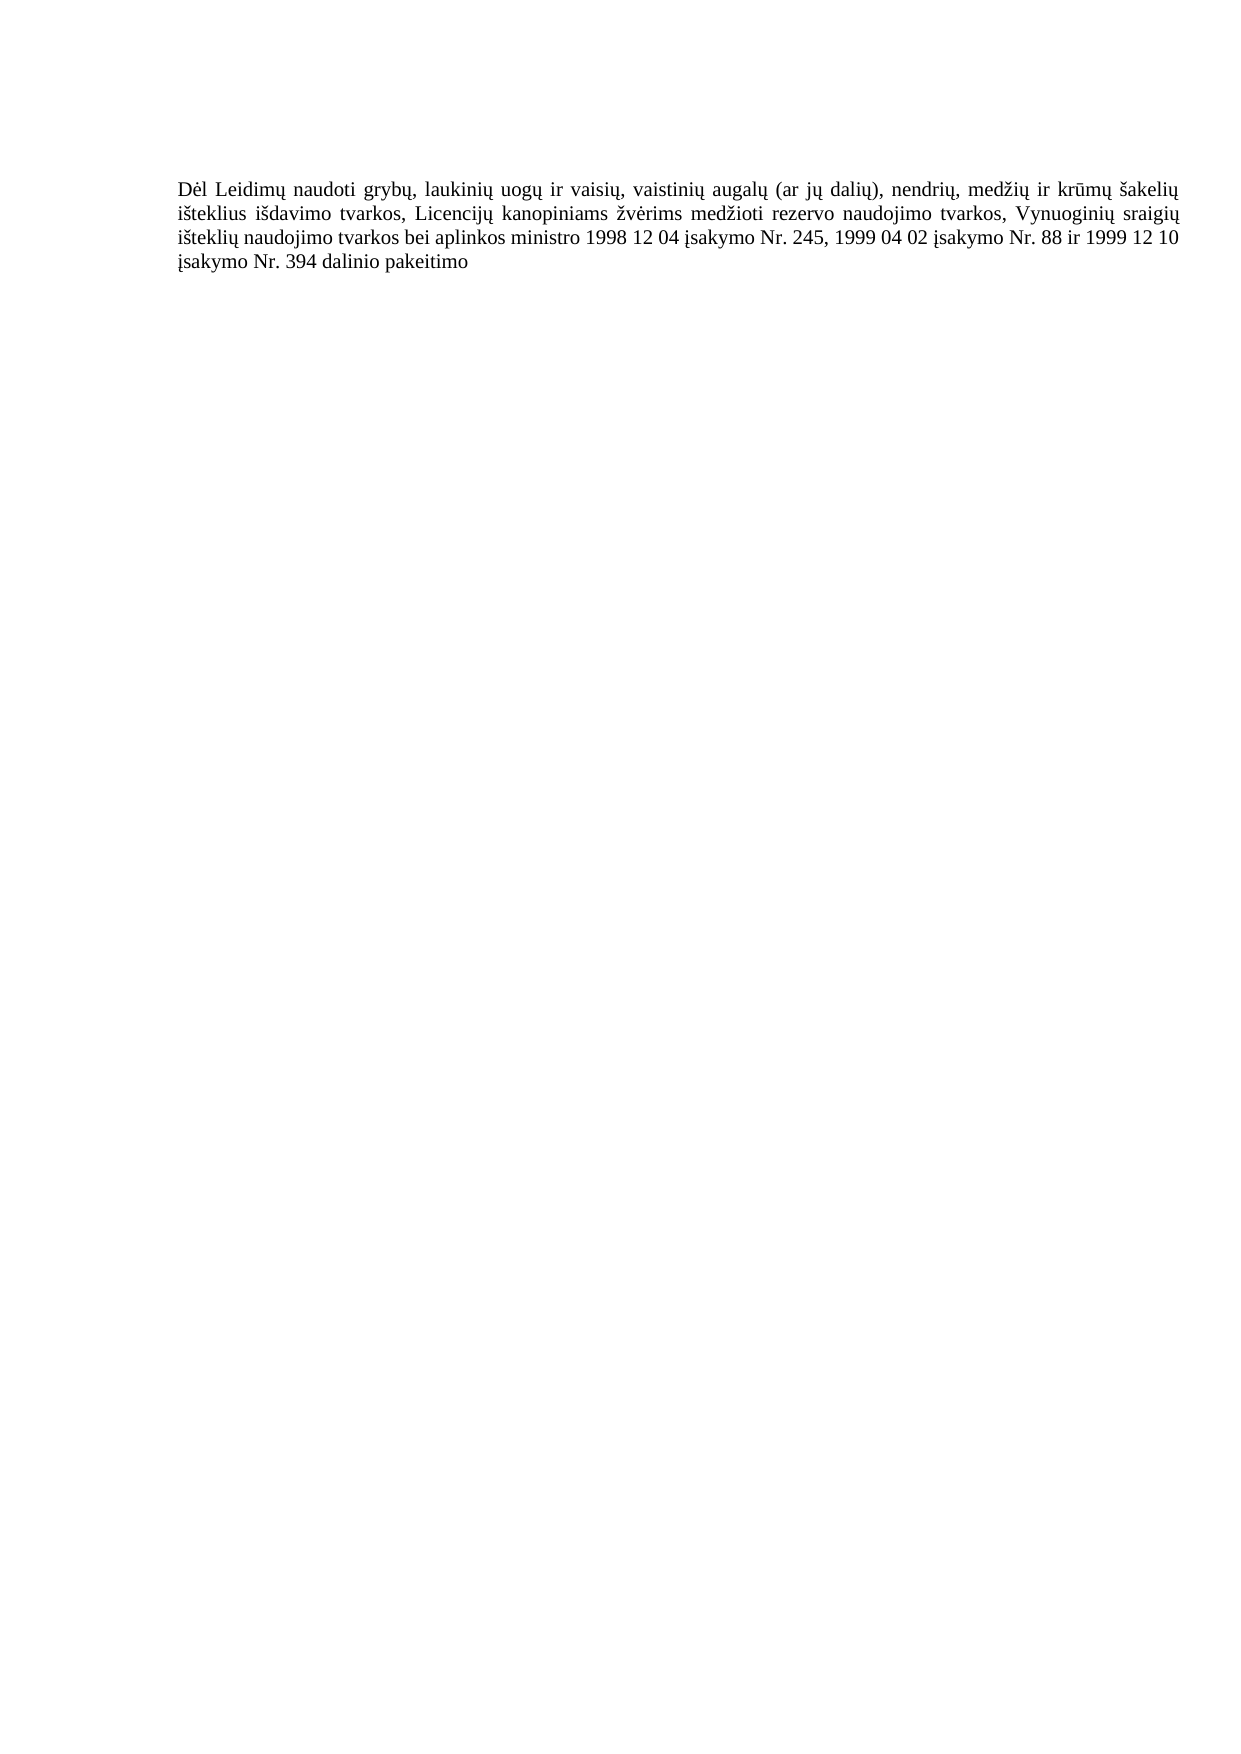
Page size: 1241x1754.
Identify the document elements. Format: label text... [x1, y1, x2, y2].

text Dėl Leidimų naudoti grybų, laukinių uogų ir vaisių, vaistinių augalų (ar jų dalių), nendrių, medžių ir krūmų šakelių išteklius išdavimo tvarkos, Licencijų kanopiniams žvėrims medžioti rezervo naudojimo tvarkos, Vynuoginių sraigių išteklių naudojimo tvarkos bei aplinkos ministro 1998 12 04 įsakymo Nr. 245, 1999 04 02 įsakymo Nr. 88 ir 1999 12 10 įsakymo Nr. 394 dalinio pakeitimo [177, 177, 1181, 273]
